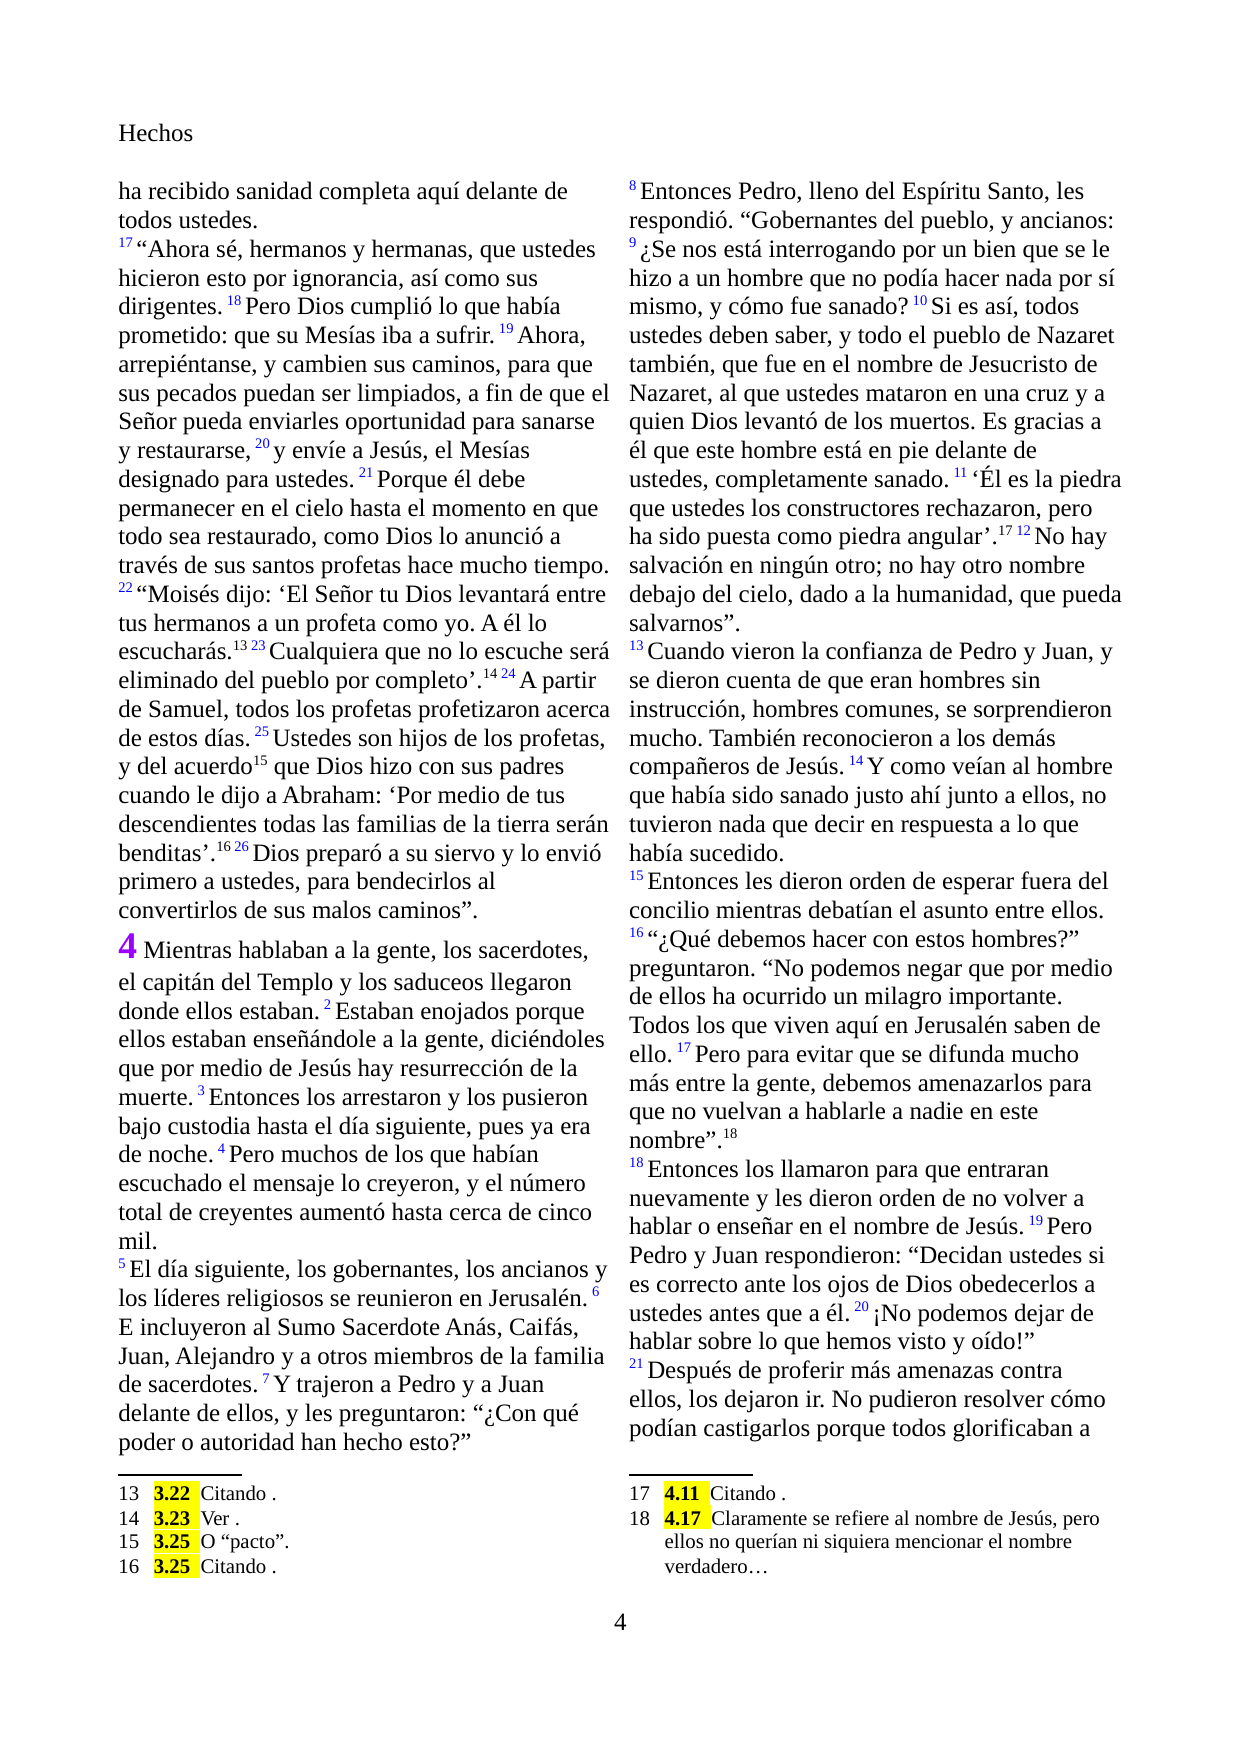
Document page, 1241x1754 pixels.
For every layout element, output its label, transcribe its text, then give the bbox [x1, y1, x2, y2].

text 5 El día siguiente, los gobernantes, los ancianos y los líderes religiosos se reunieron en Jerusalén. 6 E incluyeron al Sumo Sacerdote Anás, Caifás, Juan, Alejandro y a otros miembros de la familia de sacerdotes. 7 Y trajeron a Pedro y a Juan delante de ellos, y les preguntaron: “¿Con qué poder o autoridad han hecho esto?” [118, 1254, 611, 1456]
text 4.11 Citando . [629, 1481, 664, 1505]
text 3.22 Citando . [200, 1481, 611, 1505]
text 3.25 Citando . [118, 1553, 611, 1578]
text 8 Entonces Pedro, lleno del Espíritu Santo, les respondió. “Gobernantes del pueblo, y ancianos: 9 ¿Se nos está interrogando por un bien que se le hizo a un hombre que no podía hacer nada por sí mismo, y cómo fue sanado? 10 Si es así, todos ustedes deben saber, y todo el pueblo de Nazaret también, que fue en el nombre de Jesucristo de Nazaret, al que ustedes mataron en una cruz y a quien Dios levantó de los muertos. Es gracias a él que este hombre está en pie delante de ustedes, completamente sanado. 11 ‘Él es la piedra que ustedes los constructores rechazaron, pero ha sido puesta como piedra angular’. 12 No hay salvación en ningún otro; no hay otro nombre debajo del cielo, dado a la humanidad, que pueda salvarnos”. [629, 176, 1122, 636]
text 3.25 O “pacto”. [118, 1529, 611, 1553]
text 17 “Ahora sé, hermanos y hermanas, que ustedes hicieron esto por ignorancia, así como sus dirigentes. 18 Pero Dios cumplió lo que había prometido: que su Mesías iba a sufrir. 19 Ahora, arrepiéntanse, y cambien sus caminos, para que sus pecados puedan ser limpiados, a fin de que el Señor pueda enviarles oportunidad para sanarse y restaurarse, 20 y envíe a Jesús, el Mesías designado para ustedes. 21 Porque él debe permanecer en el cielo hasta el momento en que todo sea restaurado, como Dios lo anunció a través de sus santos profetas hace mucho tiempo. [118, 234, 611, 579]
text 21 Después de proferir más amenazas contra ellos, los dejaron ir. No pudieron resolver cómo podían castigarlos porque todos glorificaban a [629, 1355, 1122, 1441]
text ha recibido sanidad completa aquí delante de todos ustedes. [118, 176, 611, 234]
text 4.11 Citando . [710, 1481, 1122, 1505]
text 13 Cuando vieron la confianza de Pedro y Juan, y se dieron cuenta de que eran hombres sin instrucción, hombres comunes, se sorprendieron mucho. También reconocieron a los demás compañeros de Jesús. 14 Y como veían al hombre que había sido sanado justo ahí junto a ellos, no tuvieron nada que decir en respuesta a lo que había sucedido. [629, 636, 1122, 866]
text 15 Entonces les dieron orden de esperar fuera del concilio mientras debatían el asunto entre ellos. 16 “¿Qué debemos hacer con estos hombres?” preguntaron. “No podemos negar que por medio de ellos ha ocurrido un milagro importante. Todos los que viven aquí en Jerusalén saben de ello. 17 Pero para evitar que se difunda mucho más entre la gente, debemos amenazarlos para que no vuelvan a hablarle a nadie en este nombre”. [629, 866, 1122, 1154]
text 4 Mientras hablaban a la gente, los sacerdotes, el capitán del Templo y los saduceos llegaron donde ellos estaban. 2 Estaban enojados porque ellos estaban enseñándole a la gente, diciéndoles que por medio de Jesús hay resurrección de la muerte. 3 Entonces los arrestaron y los pusieron bajo custodia hasta el día siguiente, pues ya era de noche. 4 Pero muchos de los que habían escuchado el mensaje lo creyeron, y el número total de creyentes aumentó hasta cerca de cinco mil. [118, 924, 611, 1254]
text 22 “Moisés dijo: ‘El Señor tu Dios levantará entre tus hermanos a un profeta como yo. A él lo escucharás. 23 Cualquiera que no lo escuche será eliminado del pueblo por completo’. 24 A partir de Samuel, todos los profetas profetizaron acerca de estos días. 25 Ustedes son hijos de los profetas, y del acuerdo que Dios hizo con sus padres cuando le dijo a Abraham: ‘Por medio de tus descendientes todas las familias de la tierra serán benditas’. 26 Dios preparó a su siervo y lo envió primero a ustedes, para bendecirlos al convertirlos de sus malos caminos”. [118, 579, 611, 924]
text 3.23 Ver . [118, 1505, 154, 1529]
text 18 Entonces los llamaron para que entraran nuevamente y les dieron orden de no volver a hablar o enseñar en el nombre de Jesús. 19 Pero Pedro y Juan respondieron: “Decidan ustedes si es correcto ante los ojos de Dios obedecerlos a ustedes antes que a él. 20 ¡No podemos dejar de hablar sobre lo que hemos visto y oído!” [629, 1154, 1122, 1355]
text 3.22 Citando . [118, 1481, 154, 1505]
text 4.17 Claramente se refiere al nombre de Jesús, pero ellos no querían ni siquiera mencionar el nombre verdadero… [629, 1505, 1122, 1578]
text 3.23 Ver . [200, 1505, 611, 1529]
